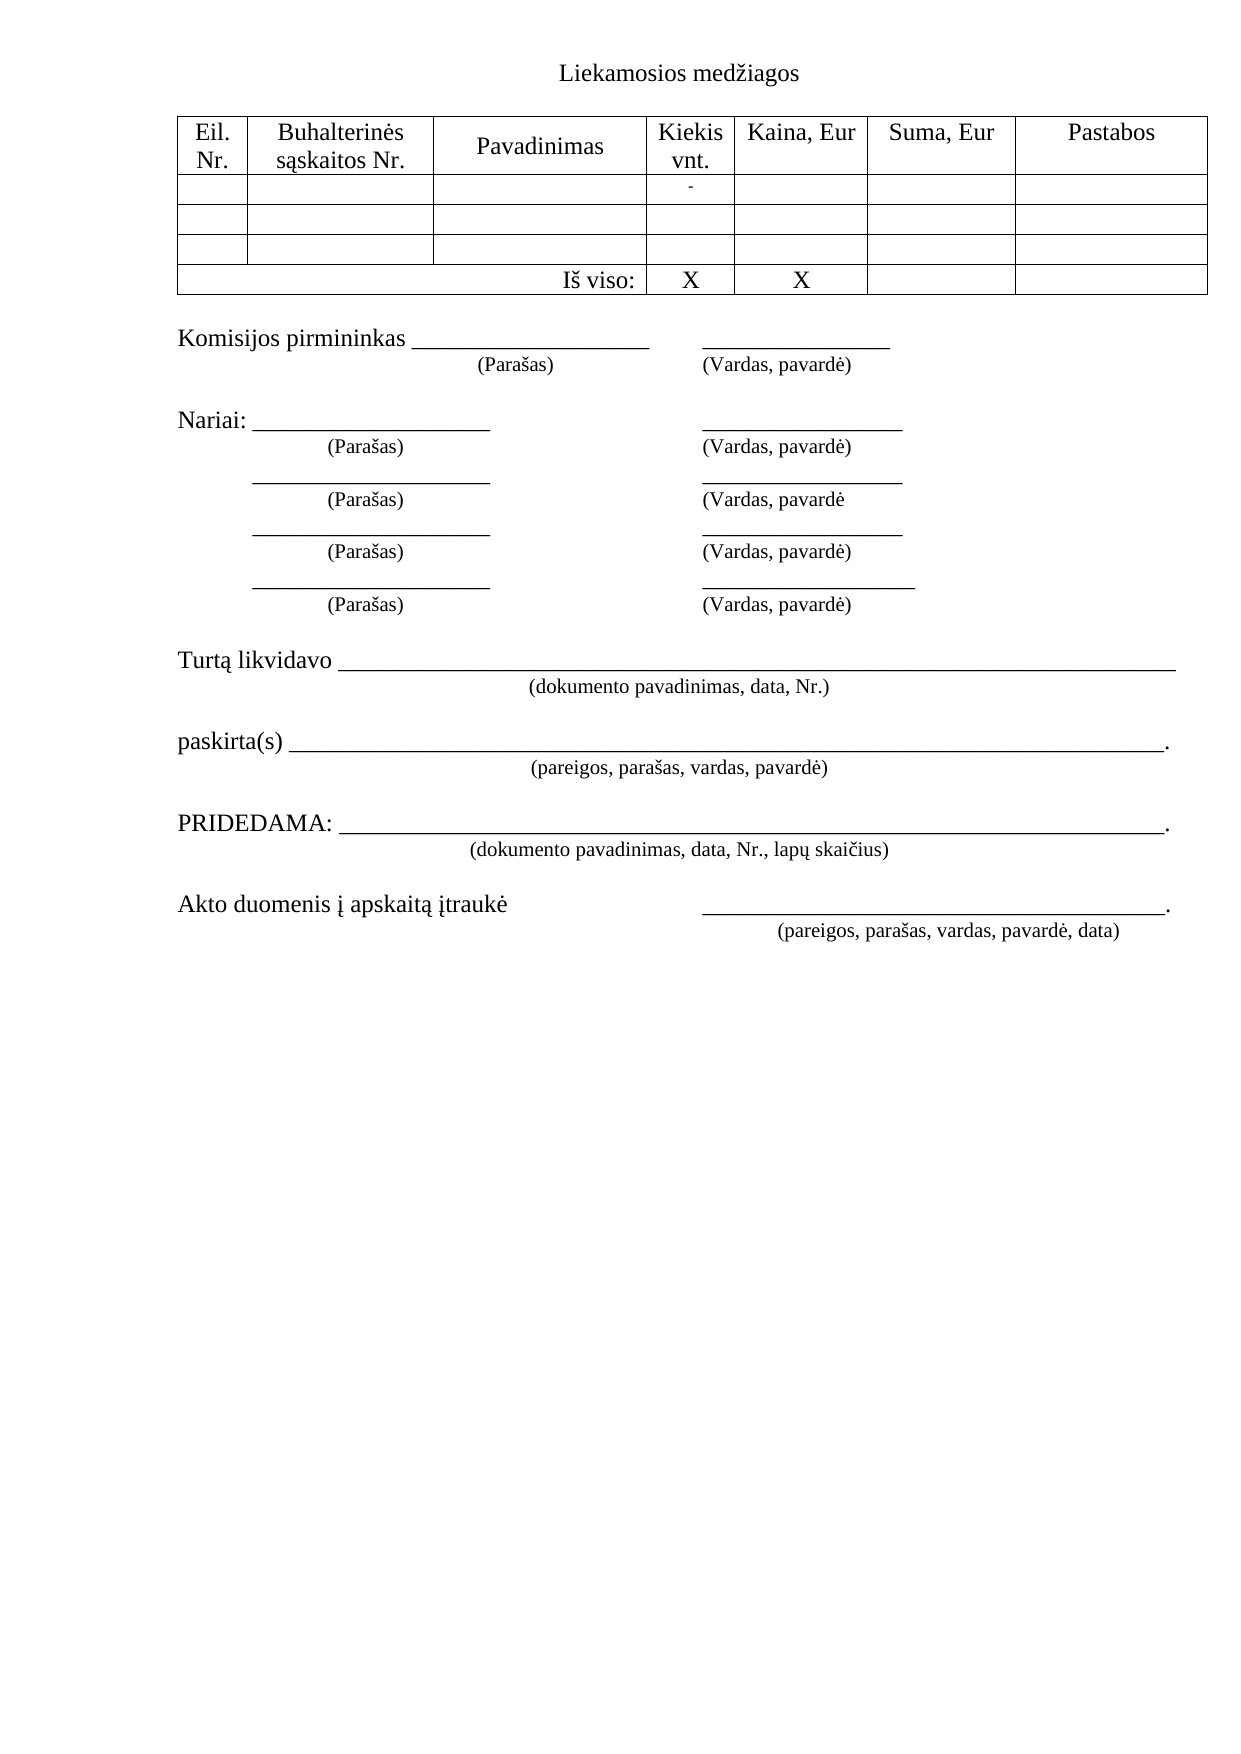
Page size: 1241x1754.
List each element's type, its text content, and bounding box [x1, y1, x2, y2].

table_header Kiekis vnt. [647, 117, 734, 174]
table_cell X [647, 265, 734, 293]
text (Parašas) (Vardas, pavardė [177, 486, 1181, 511]
table_cell [1016, 265, 1207, 293]
table_cell [735, 205, 867, 234]
table_cell [868, 205, 1015, 234]
text ___________________ ________________ [177, 511, 1181, 539]
table_cell [178, 235, 247, 264]
table_cell [248, 235, 433, 264]
text (Parašas) (Vardas, pavardė) [177, 592, 1181, 616]
table_header Suma, Eur [868, 117, 1015, 174]
table_cell [178, 175, 247, 204]
table_cell [868, 175, 1015, 204]
table_cell [434, 175, 646, 204]
text (Parašas) (Vardas, pavardė) [177, 434, 1181, 458]
text (pareigos, parašas, vardas, pavardė, data) [177, 918, 1181, 942]
text (pareigos, parašas, vardas, pavardė) [177, 755, 1181, 779]
table_cell X [735, 265, 867, 293]
table_cell [735, 235, 867, 264]
text Turtą likvidavo ___________________________________________________________________ [177, 645, 1181, 674]
table_header Kaina, Eur [735, 117, 867, 174]
table_cell [868, 265, 1015, 293]
text paskirta(s) ______________________________________________________________________. [177, 726, 1181, 755]
table_cell [434, 235, 646, 264]
text (dokumento pavadinimas, data, Nr.) [177, 674, 1181, 698]
table_cell [735, 175, 867, 204]
text (dokumento pavadinimas, data, Nr., lapų skaičius) [177, 837, 1181, 861]
table_cell - [647, 175, 734, 204]
table_cell [647, 235, 734, 264]
table_cell [1016, 205, 1207, 234]
table_cell [647, 205, 734, 234]
text Akto duomenis į apskaitą įtraukė _____________________________________. [177, 889, 1181, 918]
table_cell [178, 205, 247, 234]
table_cell [248, 205, 433, 234]
text (Parašas) (Vardas, pavardė) [177, 539, 1181, 563]
text PRIDEDAMA: __________________________________________________________________. [177, 808, 1181, 837]
text Liekamosios medžiagos [177, 58, 1181, 87]
table_cell [434, 205, 646, 234]
table_header Buhalterinės sąskaitos Nr. [248, 117, 433, 174]
table_cell [1016, 235, 1207, 264]
table_cell [1016, 175, 1207, 204]
text ___________________ ________________ [177, 458, 1181, 486]
text Nariai: ___________________ ________________ [177, 405, 1181, 434]
text ___________________ _________________ [177, 563, 1181, 592]
table_header Pavadinimas [434, 117, 646, 174]
table_cell [868, 235, 1015, 264]
text (Parašas) (Vardas, pavardė) [177, 352, 1181, 376]
table_cell Iš viso: [178, 265, 646, 293]
table_header Eil. Nr. [178, 117, 247, 174]
text Komisijos pirmininkas ___________________ _______________ [177, 323, 1181, 352]
table_header Pastabos [1016, 117, 1207, 174]
table_cell [248, 175, 433, 204]
